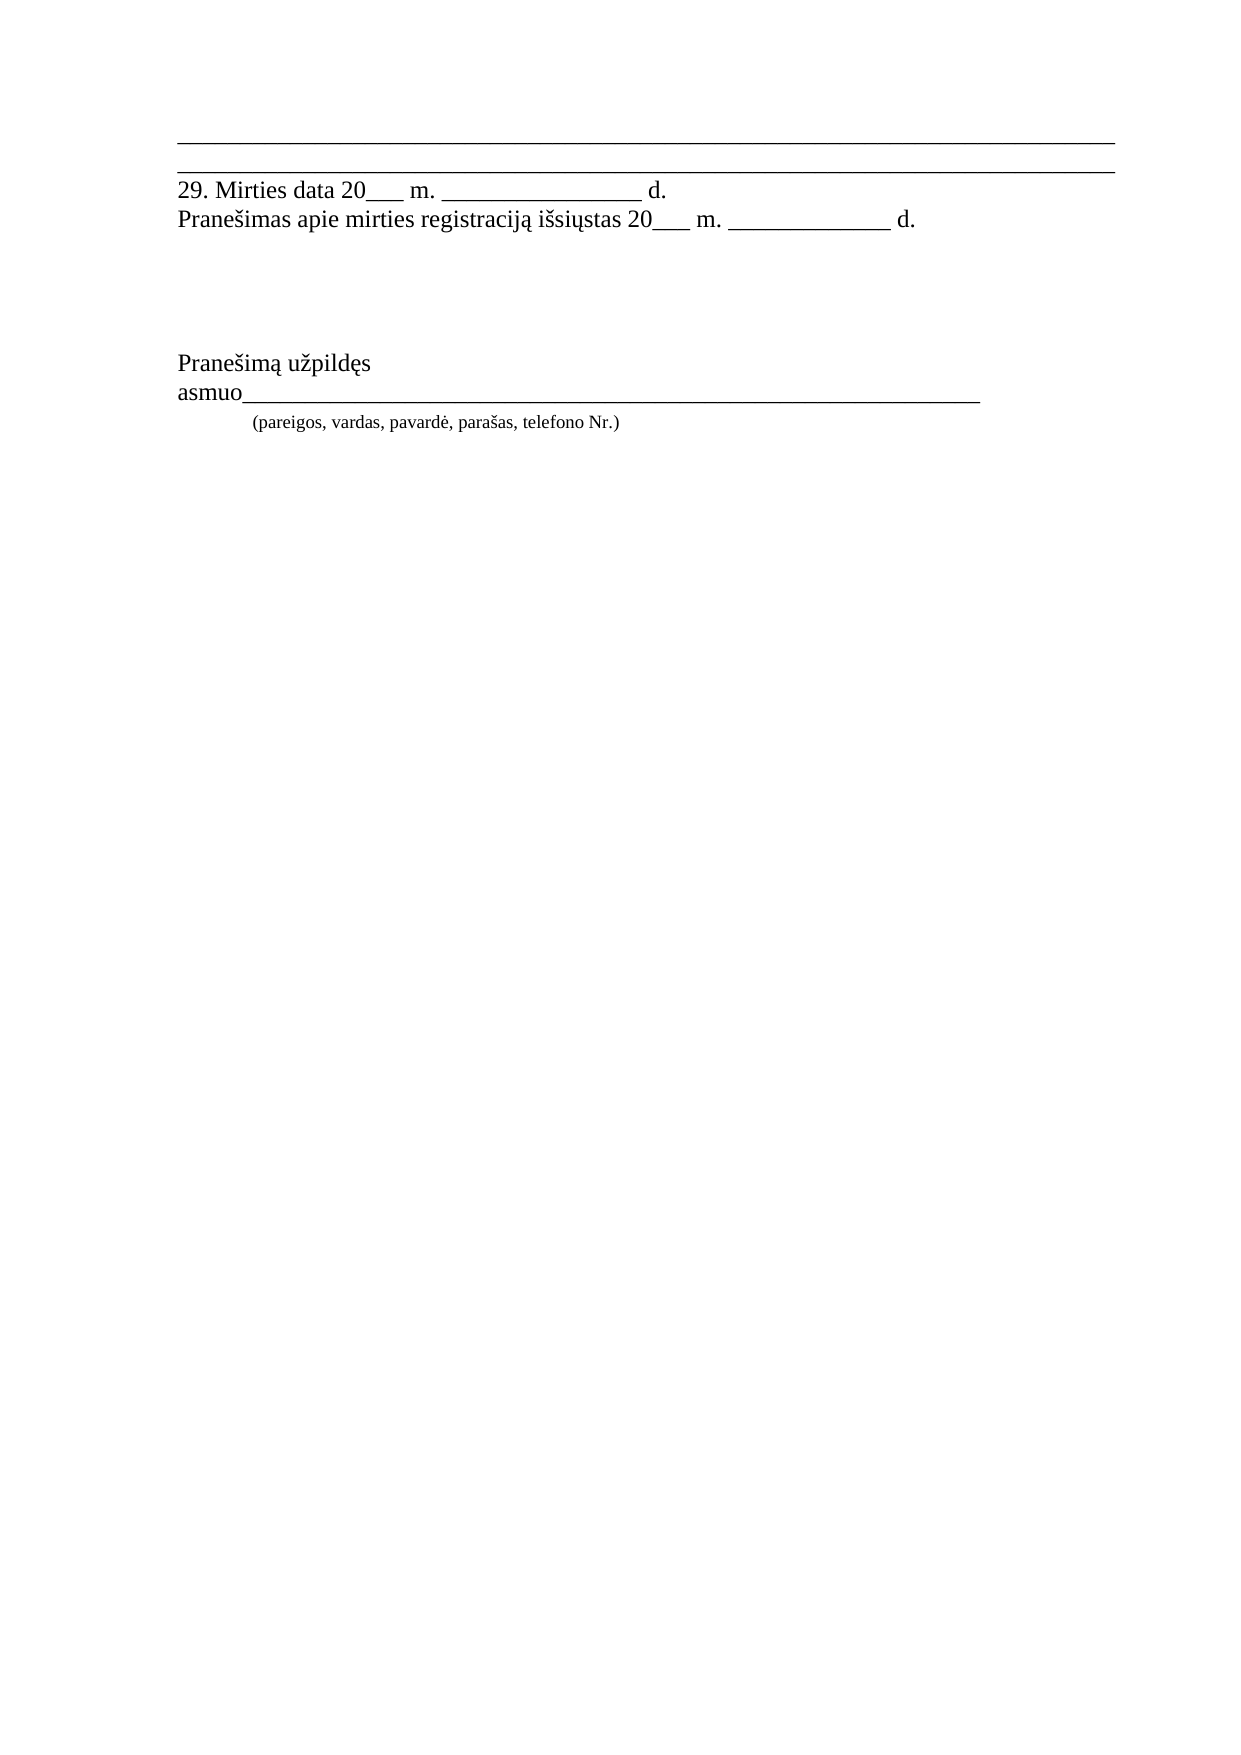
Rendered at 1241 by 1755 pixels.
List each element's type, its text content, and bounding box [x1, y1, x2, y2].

text Pranešimą užpildęs asmuo___________________________________________________________ (pareigos, vardas, pavardė, parašas, telefono Nr.) [177, 348, 1122, 434]
text 29. Mirties data 20___ m. ________________ d. [177, 176, 1122, 204]
text ___________________________________________________________________________ [177, 147, 1122, 176]
text ___________________________________________________________________________ [177, 118, 1122, 147]
text Pranešimas apie mirties registraciją išsiųstas 20___ m. _____________ d. [177, 204, 1122, 233]
